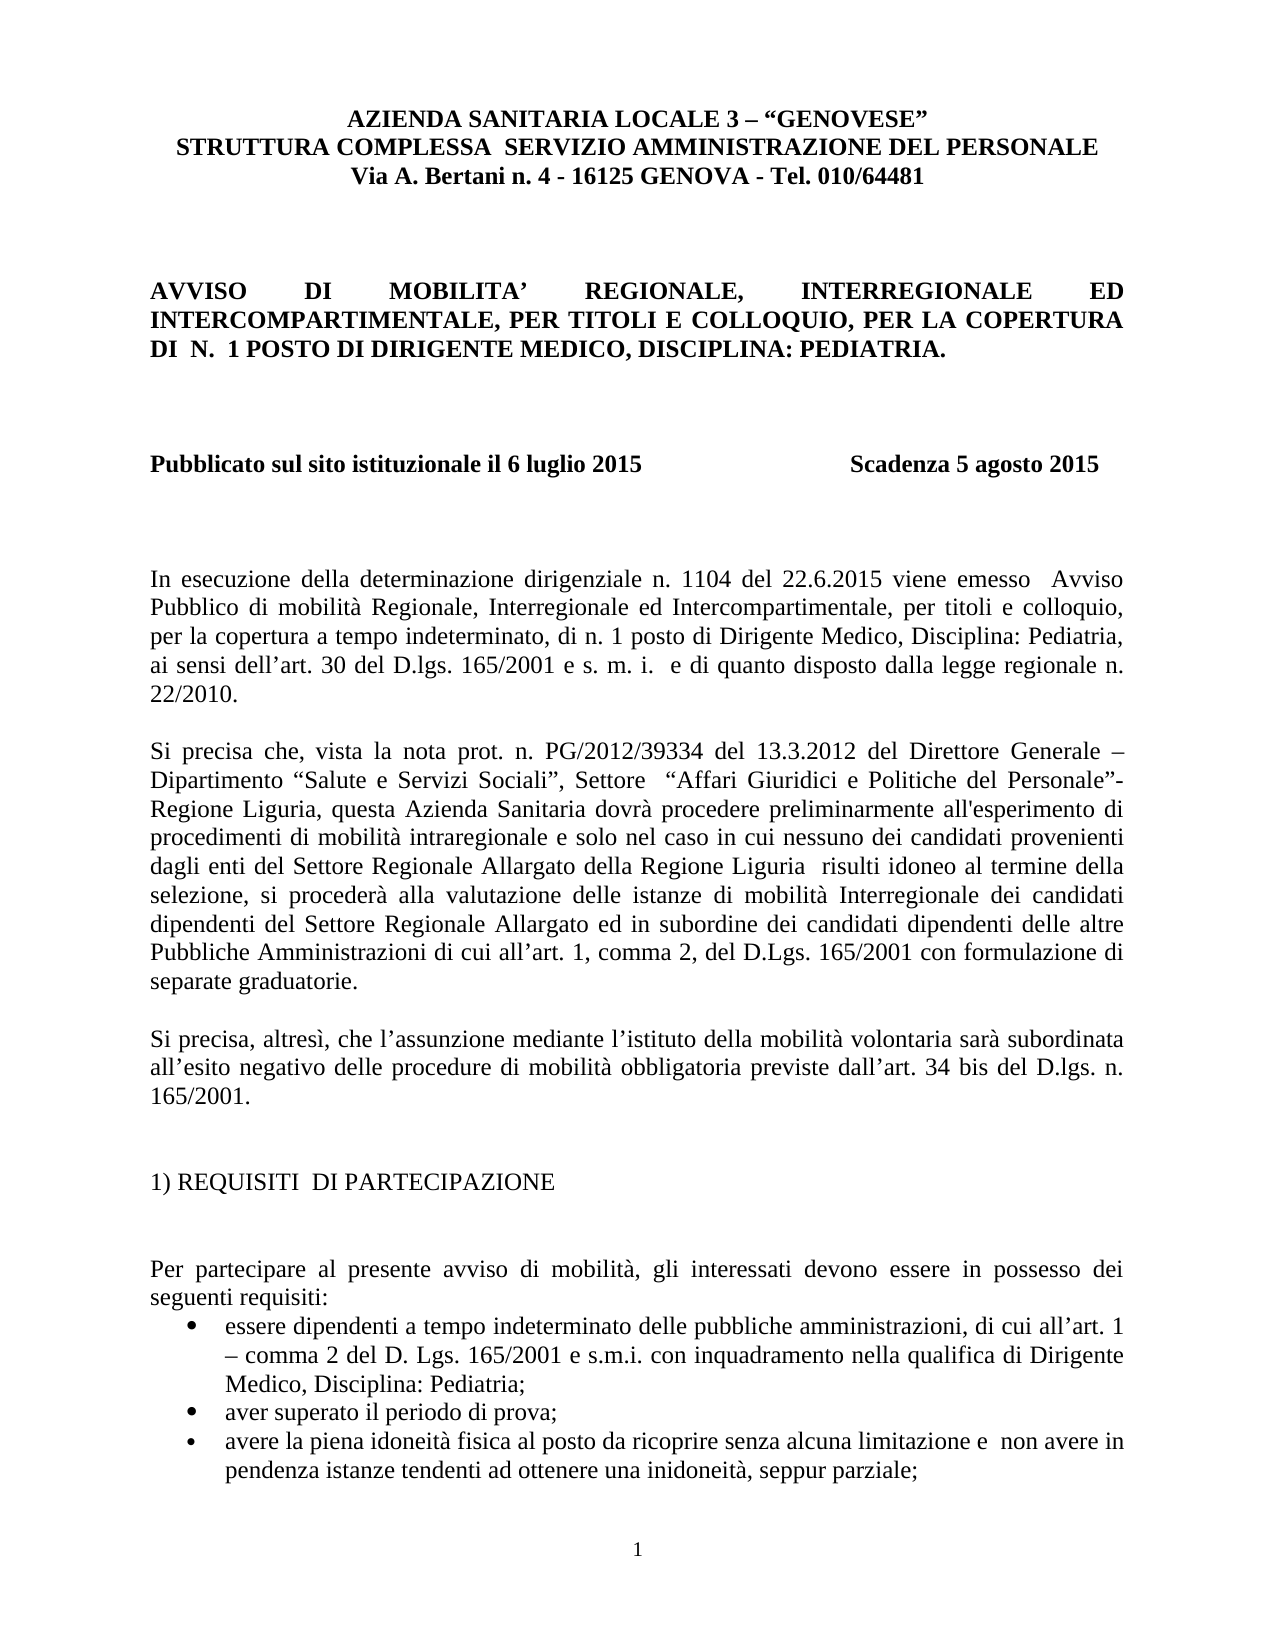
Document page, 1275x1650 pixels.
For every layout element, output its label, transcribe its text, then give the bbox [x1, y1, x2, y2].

text In esecuzione della determinazione dirigenziale n. 1104 del 22.6.2015 viene emesso Avviso Pubblico di mobilità Regionale, Interregionale ed Intercompartimentale, per titoli e colloquio, per la copertura a tempo indeterminato, di n. 1 posto di Dirigente Medico, Disciplina: Pediatria, ai sensi dell’art. 30 del D.lgs. 165/2001 e s. m. i. e di quanto disposto dalla legge regionale n. 22/2010. [150, 564, 1125, 707]
text STRUTTURA COMPLESSA SERVIZIO AMMINISTRAZIONE DEL PERSONALE [150, 132, 1125, 161]
text AZIENDA SANITARIA LOCALE 3 – “GENOVESE” [150, 104, 1125, 132]
text Si precisa, altresì, che l’assunzione mediante l’istituto della mobilità volontaria sarà subordinata all’esito negativo delle procedure di mobilità obbligatoria previste dall’art. 34 bis del D.lgs. n. 165/2001. [150, 1024, 1125, 1110]
subtitle Via A. Bertani n. 4 - 16125 GENOVA - Tel. 010/64481 [150, 161, 1125, 190]
text Pubblicato sul sito istituzionale il 6 luglio 2015 Scadenza 5 agosto 2015 [150, 449, 1125, 477]
text Si precisa che, vista la nota prot. n. PG/2012/39334 del 13.3.2012 del Direttore Generale – Dipartimento “Salute e Servizi Sociali”, Settore “Affari Giuridici e Politiche del Personale”- Regione Liguria, questa Azienda Sanitaria dovrà procedere preliminarmente all'esperimento di procedimenti di mobilità intraregionale e solo nel caso in cui nessuno dei candidati provenienti dagli enti del Settore Regionale Allargato della Regione Liguria risulti idoneo al termine della selezione, si procederà alla valutazione delle istanze di mobilità Interregionale dei candidati dipendenti del Settore Regionale Allargato ed in subordine dei candidati dipendenti delle altre Pubbliche Amministrazioni di cui all’art. 1, comma 2, del D.Lgs. 165/2001 con formulazione di separate graduatorie. [150, 736, 1125, 995]
list aver superato il periodo di prova; [187, 1397, 1125, 1426]
text 1) REQUISITI DI PARTECIPAZIONE [150, 1167, 1125, 1196]
list essere dipendenti a tempo indeterminato delle pubbliche amministrazioni, di cui all’art. 1 – comma 2 del D. Lgs. 165/2001 e s.m.i. con inquadramento nella qualifica di Dirigente Medico, Disciplina: Pediatria; [187, 1311, 1125, 1397]
text Per partecipare al presente avviso di mobilità, gli interessati devono essere in possesso dei seguenti requisiti: [150, 1254, 1125, 1311]
list avere la piena idoneità fisica al posto da ricoprire senza alcuna limitazione e non avere in pendenza istanze tendenti ad ottenere una inidoneità, seppur parziale; [187, 1426, 1125, 1484]
text AVVISO DI MOBILITA’ REGIONALE, INTERREGIONALE ED INTERCOMPARTIMENTALE, PER TITOLI E COLLOQUIO, PER LA COPERTURA DI N. 1 POSTO DI DIRIGENTE MEDICO, DISCIPLINA: PEDIATRIA. [150, 276, 1125, 362]
